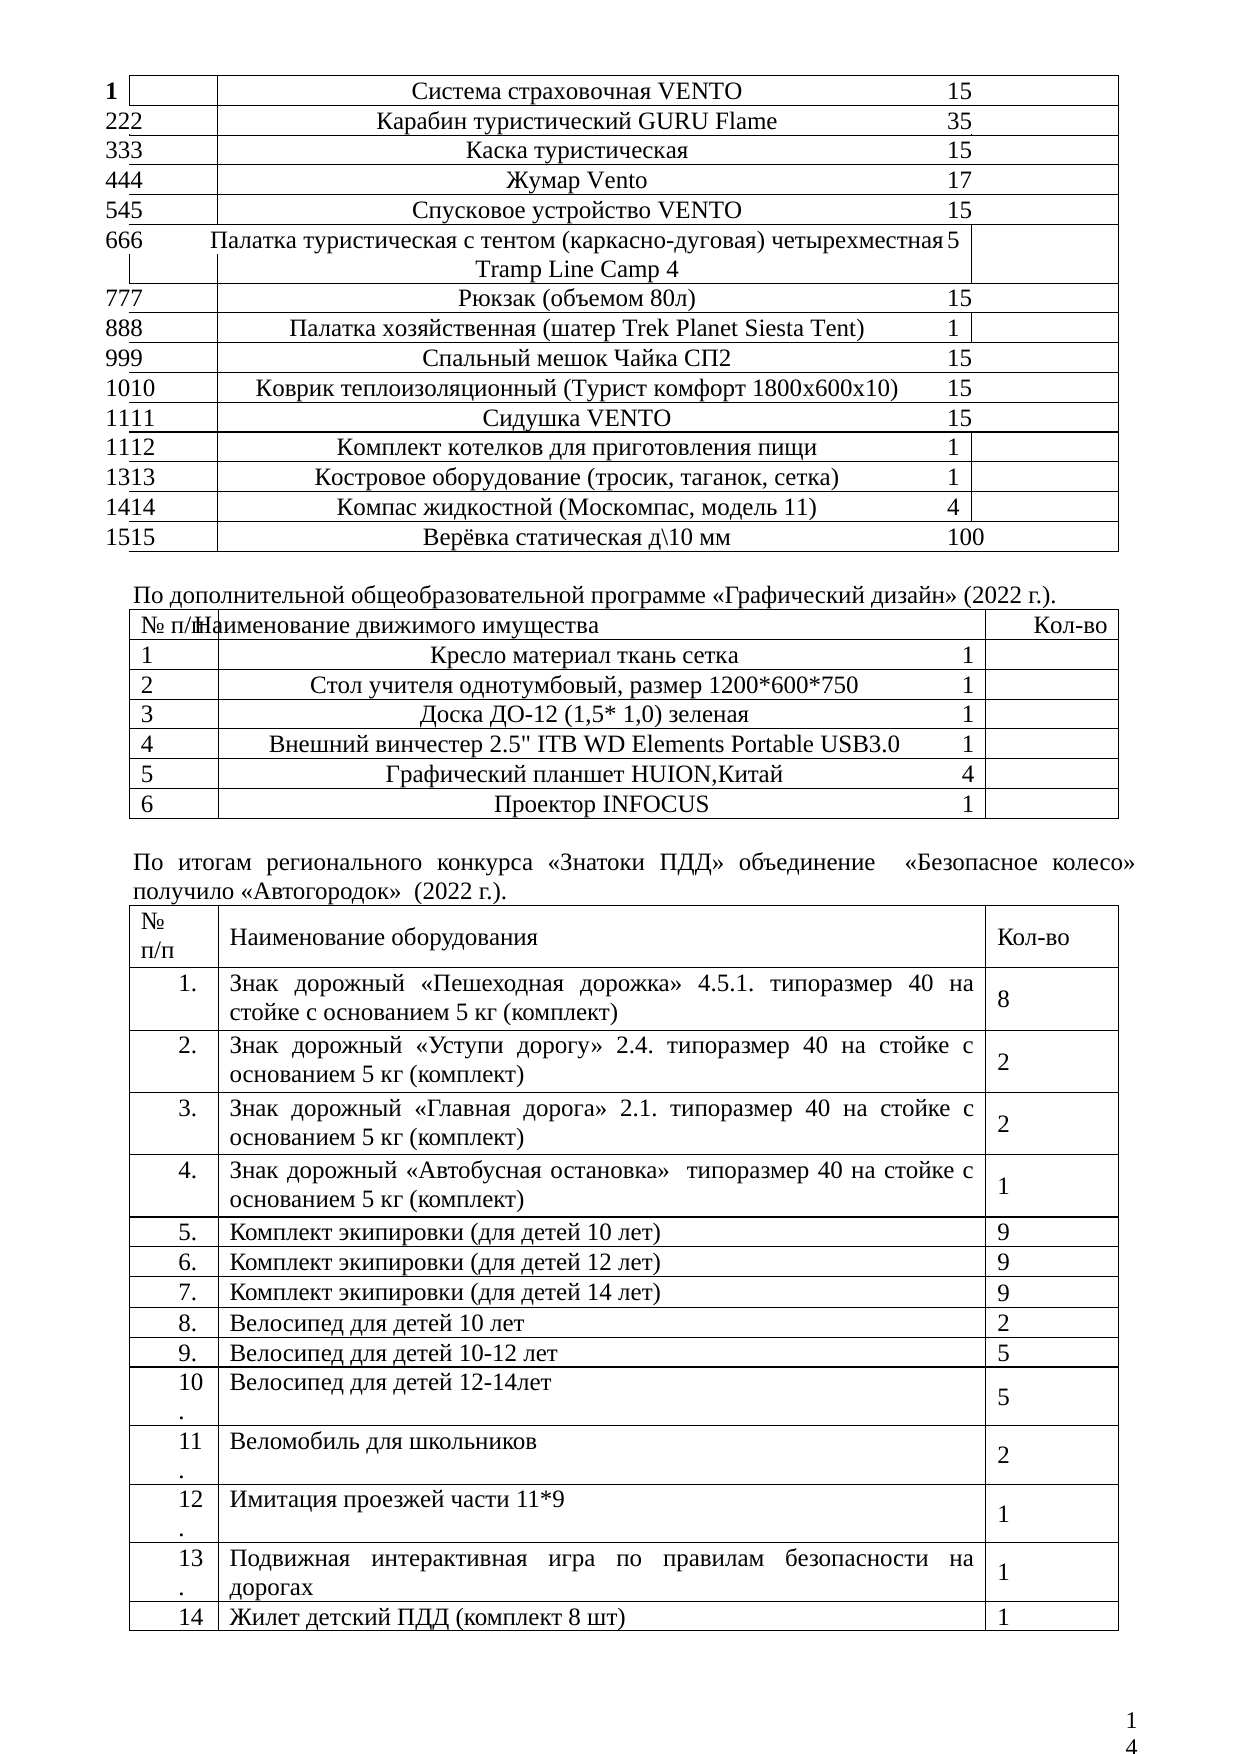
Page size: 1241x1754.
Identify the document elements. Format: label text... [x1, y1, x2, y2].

table_cell 1 [986, 1602, 1118, 1630]
table_cell 15 [1107, 373, 1118, 402]
table_cell [130, 1543, 218, 1601]
table_header Наименование оборудования [219, 906, 985, 967]
table_cell 666 [130, 225, 217, 282]
table_cell 1 [986, 1155, 1118, 1216]
table_cell Велосипед для детей 12-14лет [219, 1368, 985, 1425]
text По итогам регионального конкурса «Знатоки ПДД» объединение «Безопасное колесо» получило «Автогородок» (2022 г.). [133, 847, 1137, 905]
table_cell 15 [1107, 284, 1118, 312]
table_cell 1 [1107, 670, 1118, 698]
table_cell Знак дорожный «Уступи дорогу» 2.4. типоразмер 40 на стойке с основанием 5 кг (комплект) [219, 1031, 985, 1092]
table_cell 2 [986, 1093, 1118, 1154]
table_cell 1 [1107, 313, 1118, 342]
table_cell 1111 [207, 403, 217, 431]
table_cell Веломобиль для школьников [219, 1426, 985, 1483]
table_cell 2 [130, 670, 218, 698]
table_cell [130, 1247, 218, 1276]
table_cell Подвижная интерактивная игра по правилам безопасности на дорогах [219, 1543, 985, 1601]
table_cell 1112 [207, 433, 217, 461]
table_cell 3 [130, 700, 218, 728]
table_cell 1 [986, 1543, 1118, 1601]
table_cell 777 [207, 284, 217, 312]
table_cell [130, 1426, 218, 1483]
table_cell [130, 1031, 218, 1092]
table_cell 2 [986, 1426, 1118, 1483]
table_cell 9 [986, 1247, 1118, 1276]
table_cell 1313 [207, 462, 217, 491]
table_cell 1 [1107, 462, 1118, 491]
table_cell 17 [1107, 165, 1118, 194]
table_cell 5 [130, 759, 218, 788]
table_cell Жилет детский ПДД (комплект 8 шт) [219, 1602, 985, 1630]
table_cell 1 [1107, 700, 1118, 728]
table_cell 9 [986, 1218, 1118, 1246]
table_cell 5 [986, 1368, 1118, 1425]
table_header Кол-во [986, 906, 1118, 967]
table_cell Знак дорожный «Автобусная остановка» типоразмер 40 на стойке с основанием 5 кг (комплект) [219, 1155, 985, 1216]
table_cell [130, 1155, 218, 1216]
table_cell 6 [130, 789, 218, 818]
table_cell 1 [1107, 433, 1118, 461]
table_cell 1 [986, 1485, 1118, 1542]
table_cell 545 [207, 195, 217, 224]
table_cell 15 [1107, 403, 1118, 431]
table_cell 2 [986, 1031, 1118, 1092]
table_cell 9 [986, 1277, 1118, 1307]
table_cell 444 [207, 165, 217, 194]
table_header № п/п [130, 906, 218, 967]
table_cell 2 [986, 1308, 1118, 1337]
table_cell 1515 [207, 522, 217, 551]
table_cell [130, 1093, 218, 1154]
table_cell Имитация проезжей части 11*9 [219, 1485, 985, 1542]
table_cell 1 [130, 640, 218, 669]
table_cell [130, 1485, 218, 1542]
table_cell 15 [1107, 76, 1118, 105]
table_cell Комплект экипировки (для детей 14 лет) [219, 1277, 985, 1307]
table_cell 1 [207, 76, 217, 105]
table_cell Комплект экипировки (для детей 10 лет) [219, 1218, 985, 1246]
table_cell Знак дорожный «Главная дорога» 2.1. типоразмер 40 на стойке с основанием 5 кг (комплект) [219, 1093, 985, 1154]
table_header № п/п [130, 610, 218, 639]
table_cell 1 [1107, 789, 1118, 818]
table_cell 1 [1107, 729, 1118, 758]
table_cell [130, 1368, 218, 1425]
table_cell [130, 1338, 218, 1366]
table_cell 4 [1107, 759, 1118, 788]
table_cell [130, 1308, 218, 1337]
table_header Кол-во [1107, 610, 1118, 639]
table_cell 1010 [207, 373, 217, 402]
table_cell [130, 1277, 218, 1307]
table_cell 1 [1107, 640, 1118, 669]
table_cell 15 [1107, 343, 1118, 372]
table_cell 999 [207, 343, 217, 372]
table_cell Велосипед для детей 10 лет [219, 1308, 985, 1337]
table_cell 35 [1107, 106, 1118, 134]
text По дополнительной общеобразовательной программе «Графический дизайн» (2022 г.). [133, 580, 1137, 609]
table_cell [130, 968, 218, 1029]
table_cell 1414 [207, 492, 217, 521]
table_cell 4 [130, 729, 218, 758]
table_cell 15 [1107, 195, 1118, 224]
table_cell Знак дорожный «Пешеходная дорожка» 4.5.1. типоразмер 40 на стойке с основанием 5 кг (комплект) [219, 968, 985, 1029]
table_cell 8 [986, 968, 1118, 1029]
table_cell Комплект экипировки (для детей 12 лет) [219, 1247, 985, 1276]
table_cell 15 [1107, 136, 1118, 164]
table_cell 4 [1107, 492, 1118, 521]
table_cell Велосипед для детей 10-12 лет [219, 1338, 985, 1366]
table_cell 100 [1107, 522, 1118, 551]
table_cell 888 [207, 313, 217, 342]
table_cell [130, 1218, 218, 1246]
table_cell 333 [207, 136, 217, 164]
table_cell 222 [207, 106, 217, 134]
table_cell 5 [986, 1338, 1118, 1366]
table_cell 5 [972, 225, 1118, 282]
table_cell [130, 1602, 218, 1630]
